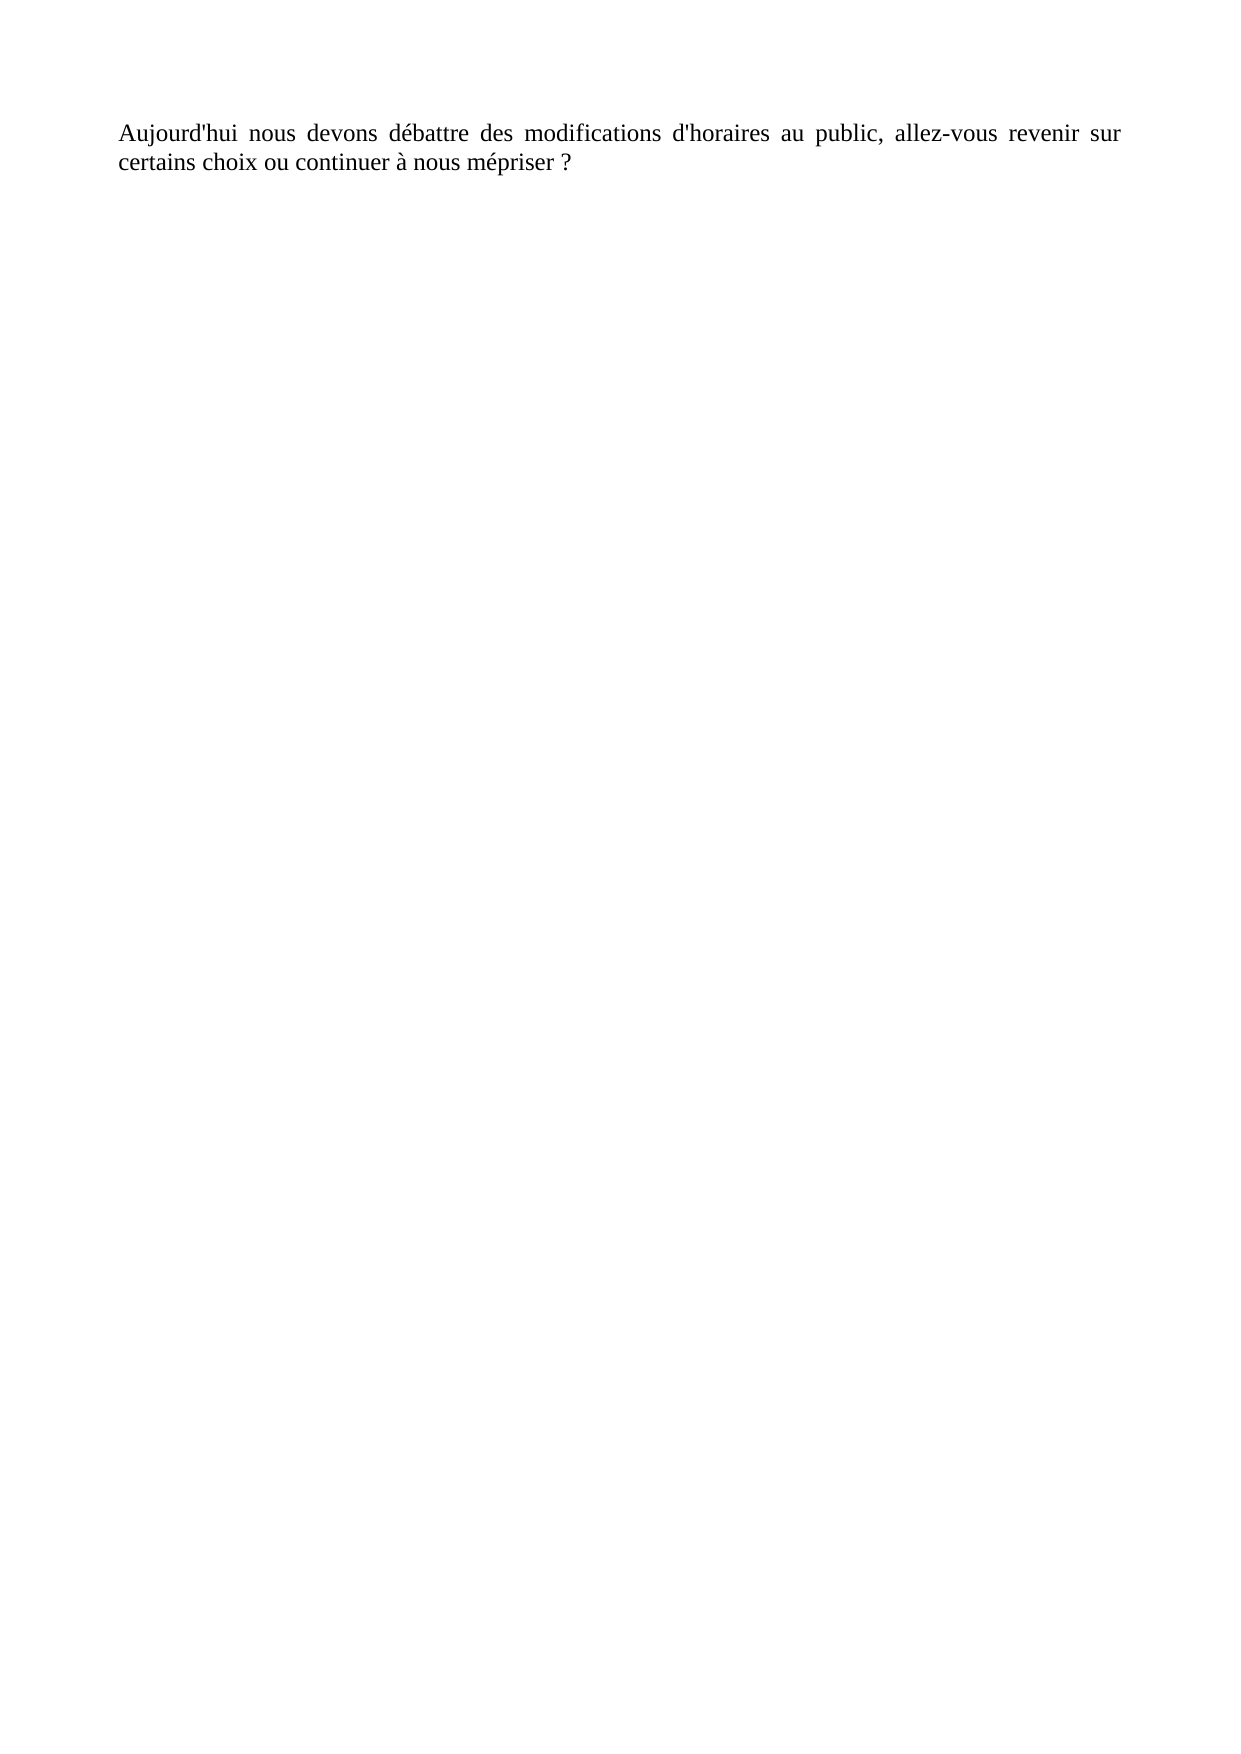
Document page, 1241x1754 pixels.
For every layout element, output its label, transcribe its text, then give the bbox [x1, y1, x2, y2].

text Aujourd'hui nous devons débattre des modifications d'horaires au public, allez-vous revenir sur certains choix ou continuer à nous mépriser ? [118, 118, 1122, 176]
